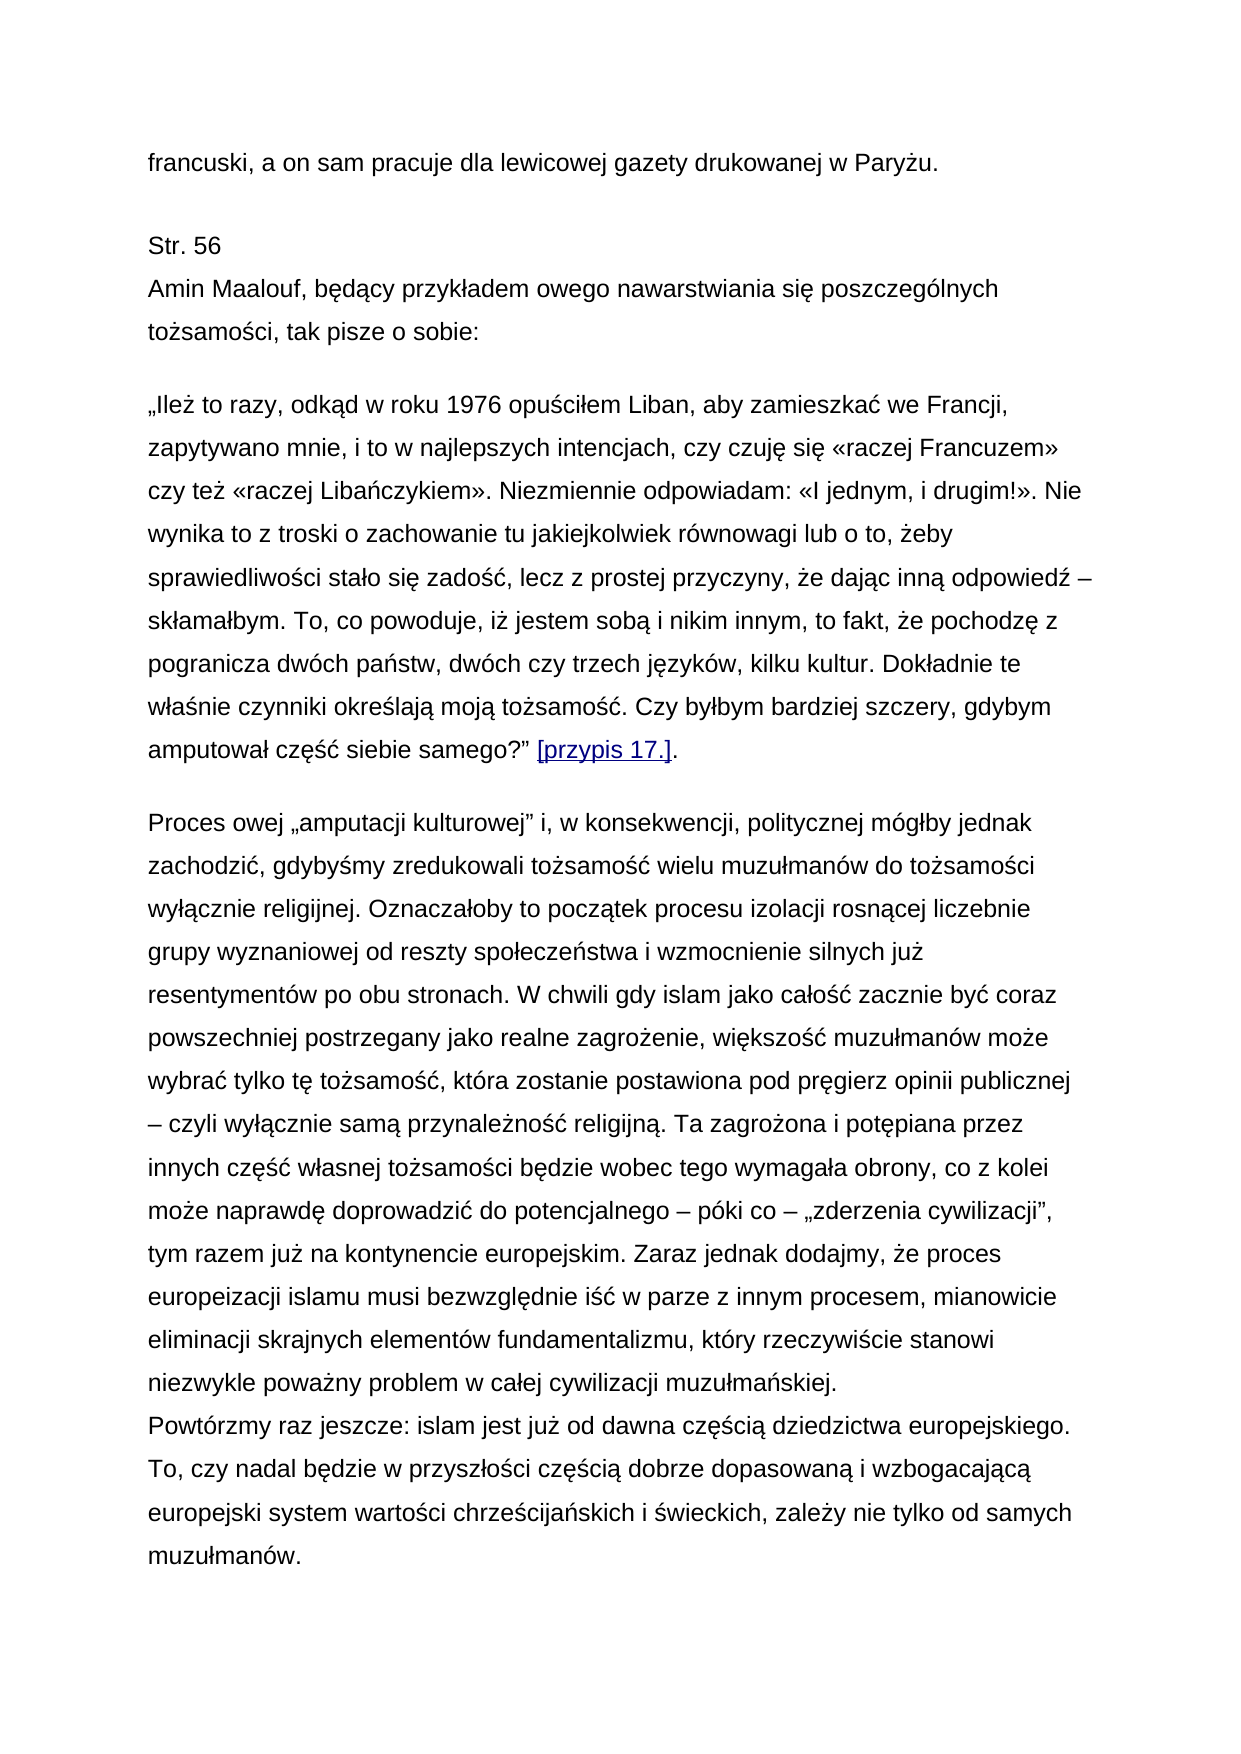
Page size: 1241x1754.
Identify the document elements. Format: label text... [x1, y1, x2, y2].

text francuski, a on sam pracuje dla lewicowej gazety drukowanej w Paryżu. [148, 148, 1093, 176]
text Amin Maalouf, będący przykładem owego nawarstwiania się poszczególnych tożsamości, tak pisze o sobie: [148, 274, 1093, 346]
text Powtórzmy raz jeszcze: islam jest już od dawna częścią dziedzictwa europejskiego. To, czy nadal będzie w przyszłości częścią dobrze dopasowaną i wzbogacającą europejski system wartości chrześcijańskich i świeckich, zależy nie tylko od samych muzułmanów. [148, 1411, 1093, 1569]
text Str. 56 [148, 231, 1093, 260]
text Proces owej „amputacji kulturowej” i, w konsekwencji, politycznej mógłby jednak zachodzić, gdybyśmy zredukowali tożsamość wielu muzułmanów do tożsamości wyłącznie religijnej. Oznaczałoby to początek procesu izolacji rosnącej liczebnie grupy wyznaniowej od reszty społeczeństwa i wzmocnienie silnych już resentymentów po obu stronach. W chwili gdy islam jako całość zacznie być coraz powszechniej postrzegany jako realne zagrożenie, większość muzułmanów może wybrać tylko tę tożsamość, która zostanie postawiona pod pręgierz opinii publicznej – czyli wyłącznie samą przynależność religijną. Ta zagrożona i potępiana przez innych część własnej tożsamości będzie wobec tego wymagała obrony, co z kolei może naprawdę doprowadzić do potencjalnego – póki co – „zderzenia cywilizacji”, tym razem już na kontynencie europejskim. Zaraz jednak dodajmy, że proces europeizacji islamu musi bezwzględnie iść w parze z innym procesem, mianowicie eliminacji skrajnych elementów fundamentalizmu, który rzeczywiście stanowi niezwykle poważny problem w całej cywilizacji muzułmańskiej. [148, 808, 1093, 1397]
text „Ileż to razy, odkąd w roku 1976 opuściłem Liban, aby zamieszkać we Francji, zapytywano mnie, i to w najlepszych intencjach, czy czuję się «raczej Francuzem» czy też «raczej Libańczykiem». Niezmiennie odpowiadam: «I jednym, i drugim!». Nie wynika to z troski o zachowanie tu jakiejkolwiek równowagi lub o to, żeby sprawiedliwości stało się zadość, lecz z prostej przyczyny, że dając inną odpowiedź – skłamałbym. To, co powoduje, iż jestem sobą i nikim innym, to fakt, że pochodzę z pogranicza dwóch państw, dwóch czy trzech języków, kilku kultur. Dokładnie te właśnie czynniki określają moją tożsamość. Czy byłbym bardziej szczery, gdybym amputował część siebie samego?” [przypis 17.]. [148, 390, 1093, 764]
